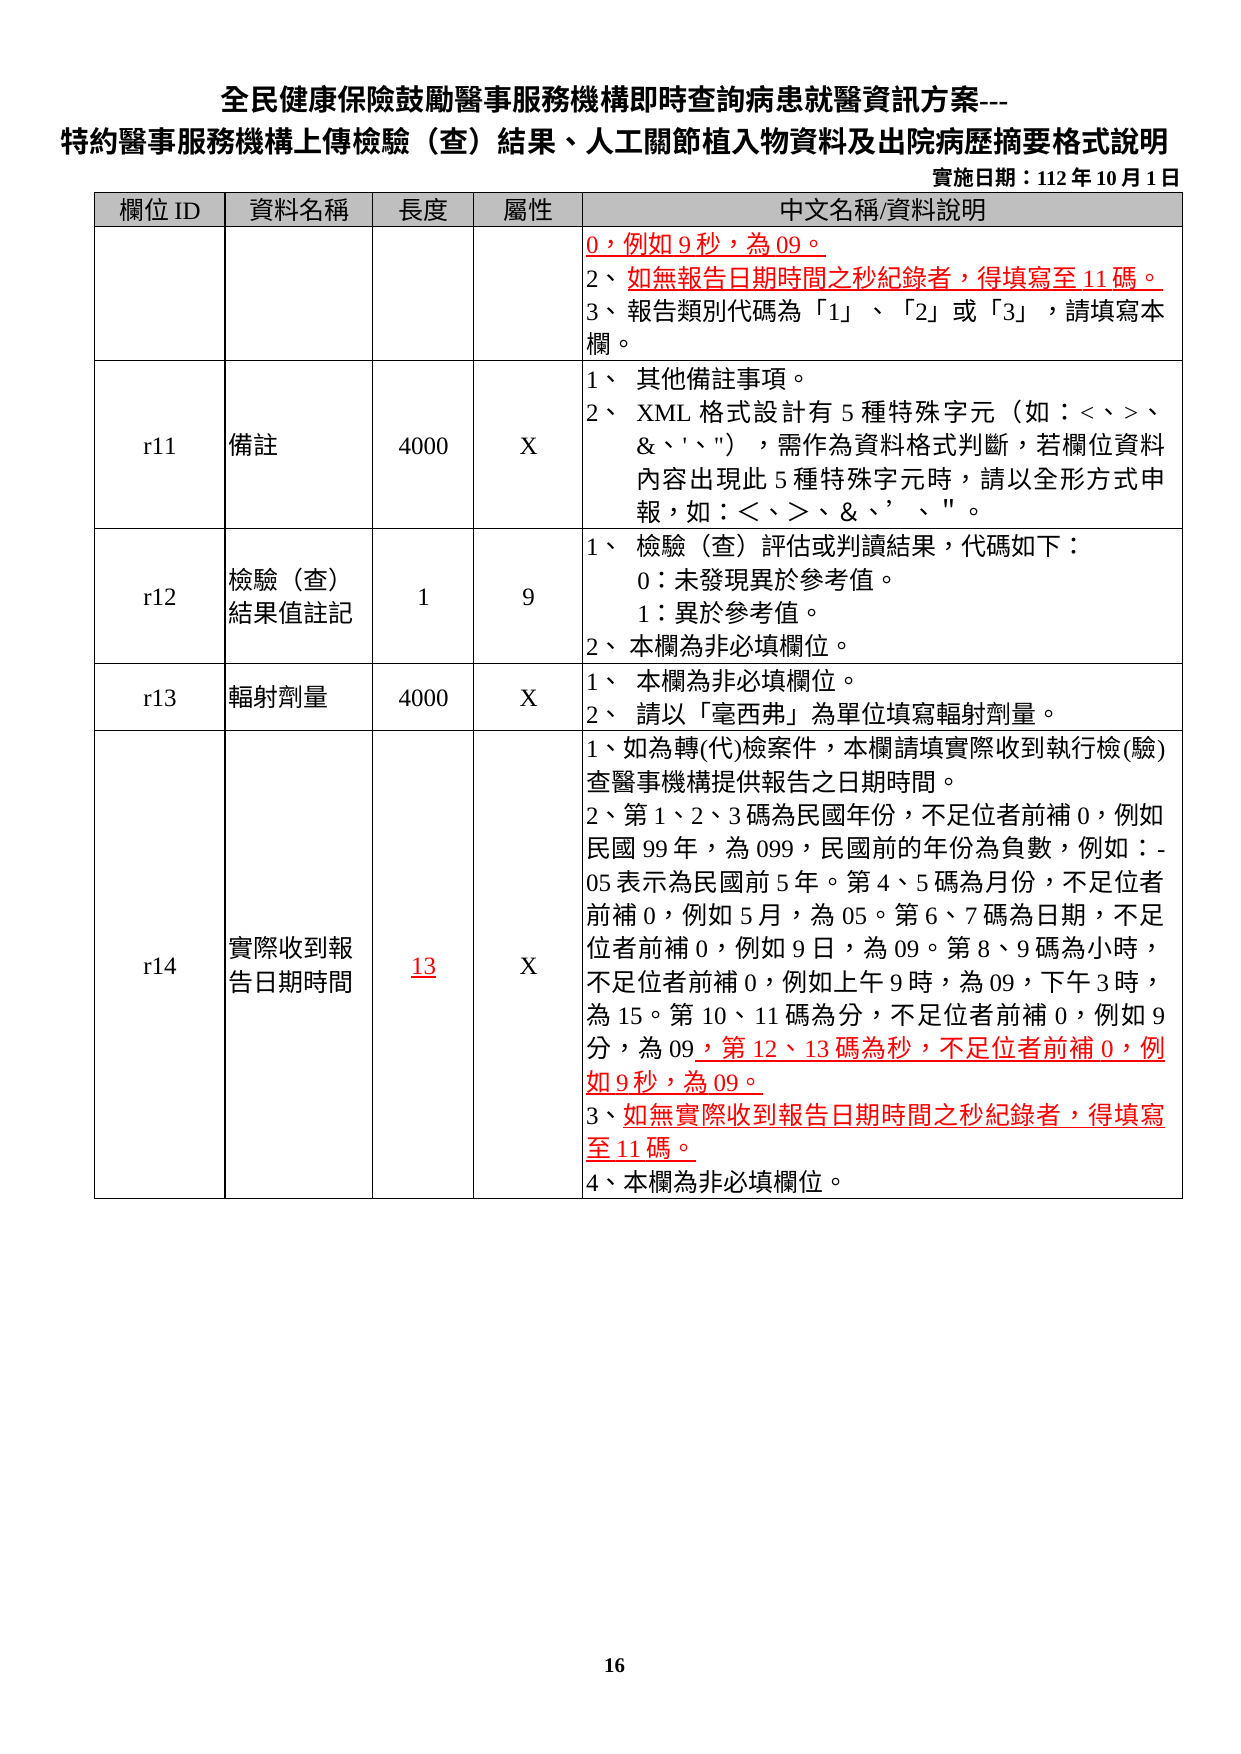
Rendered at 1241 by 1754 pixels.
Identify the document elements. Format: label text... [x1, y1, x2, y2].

table_cell [373, 227, 473, 360]
table_cell 備註 [226, 361, 372, 528]
table_cell 4000 [373, 664, 473, 730]
table_cell 本欄為非必填欄位。 請以「毫西弗」為單位填寫輻射劑量。 [583, 664, 1182, 730]
table_cell r13 [95, 664, 224, 730]
table_cell X [474, 731, 582, 1198]
table_header 欄位ID [95, 193, 224, 226]
table_cell r12 [95, 529, 224, 662]
table_cell 其他備註事項。 XML格式設計有5種特殊字元（如：<、>、&、'、"），需作為資料格式判斷，若欄位資料內容出現此5種特殊字元時，請以全形方式申報，如：＜、＞、＆、’、＂。 [583, 361, 1182, 528]
table_cell 9 [474, 529, 582, 662]
table_cell [474, 227, 582, 360]
table_cell [226, 227, 372, 360]
table_cell 輻射劑量 [226, 664, 372, 730]
table_cell 檢驗（查）結果值註記 [226, 529, 372, 662]
table_cell r11 [95, 361, 224, 528]
table_header 資料名稱 [226, 193, 372, 226]
table_cell 第1、2、3碼為民國年份，不足位者前補0，例如民國99年，為099，民國前的年份為負數，例如：-05表示為民國前5年。第4、5碼為月份，不足位者前補0，例如5月，為05。第6、7碼為日期，不足位者前補0，例如9日，為09。第8、9碼為小時，不足位者前補0，例如上午9時，為09，下午3時，為15。第10、11碼為分，不足位者前補0，例如9分，為09，第12、13碼為秒，不足位者前補0，例如9秒，為09。 如無報告日期時間之秒紀錄者，得填寫至11碼。 報告類別代碼為「1」、「2」或「3」，請填寫本欄。 [583, 227, 1182, 360]
table_header 屬性 [474, 193, 582, 226]
table_cell X [474, 361, 582, 528]
table_cell 如為轉(代)檢案件，本欄請填實際收到執行檢(驗)查醫事機構提供報告之日期時間。 第1、2、3碼為民國年份，不足位者前補0，例如民國99年，為099，民國前的年份為負數，例如：-05表示為民國前5年。第4、5碼為月份，不足位者前補0，例如5月，為05。第6、7碼為日期，不足位者前補0，例如9日，為09。第8、9碼為小時，不足位者前補0，例如上午9時，為09，下午3時，為15。第10、11碼為分，不足位者前補0，例如9分，為09，第12、13碼為秒，不足位者前補0，例如9秒，為09。 如無實際收到報告日期時間之秒紀錄者，得填寫至11碼。 本欄為非必填欄位。 [583, 731, 1182, 1198]
table_header 長度 [373, 193, 473, 226]
table_cell 13 [373, 731, 473, 1198]
table_header 中文名稱/資料說明 [583, 193, 1182, 226]
table_cell 檢驗（查）評估或判讀結果，代碼如下： 0：未發現異於參考值。 1：異於參考值。 本欄為非必填欄位。 [583, 529, 1182, 662]
table_cell 1 [373, 529, 473, 662]
table_cell 實際收到報告日期時間 [226, 731, 372, 1198]
table_cell [95, 227, 224, 360]
table_cell r14 [95, 731, 224, 1198]
table_cell X [474, 664, 582, 730]
table_cell 4000 [373, 361, 473, 528]
